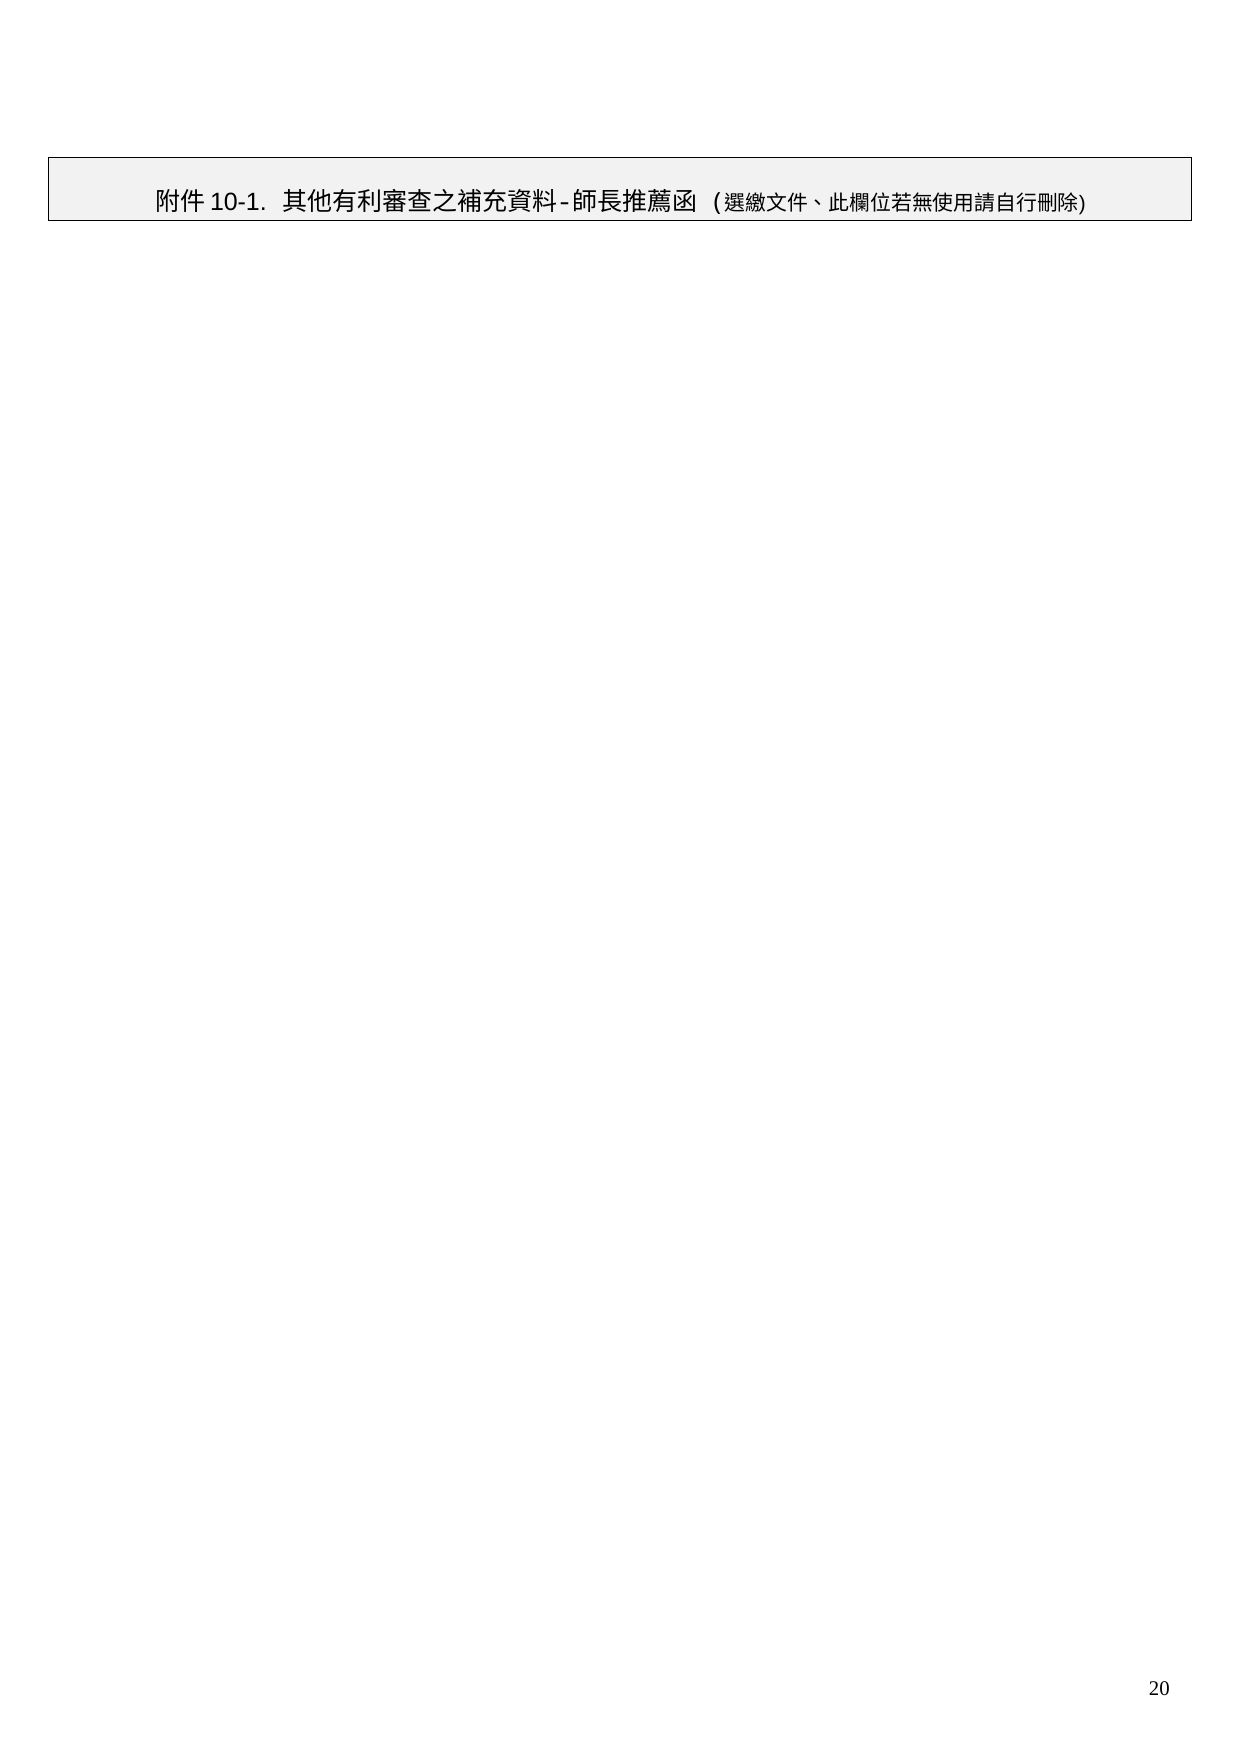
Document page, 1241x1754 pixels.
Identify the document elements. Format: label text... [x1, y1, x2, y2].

table_header 附件10-1. 其他有利審查之補充資料-師長推薦函 (選繳文件、此欄位若無使用請自行刪除) [49, 158, 1191, 220]
